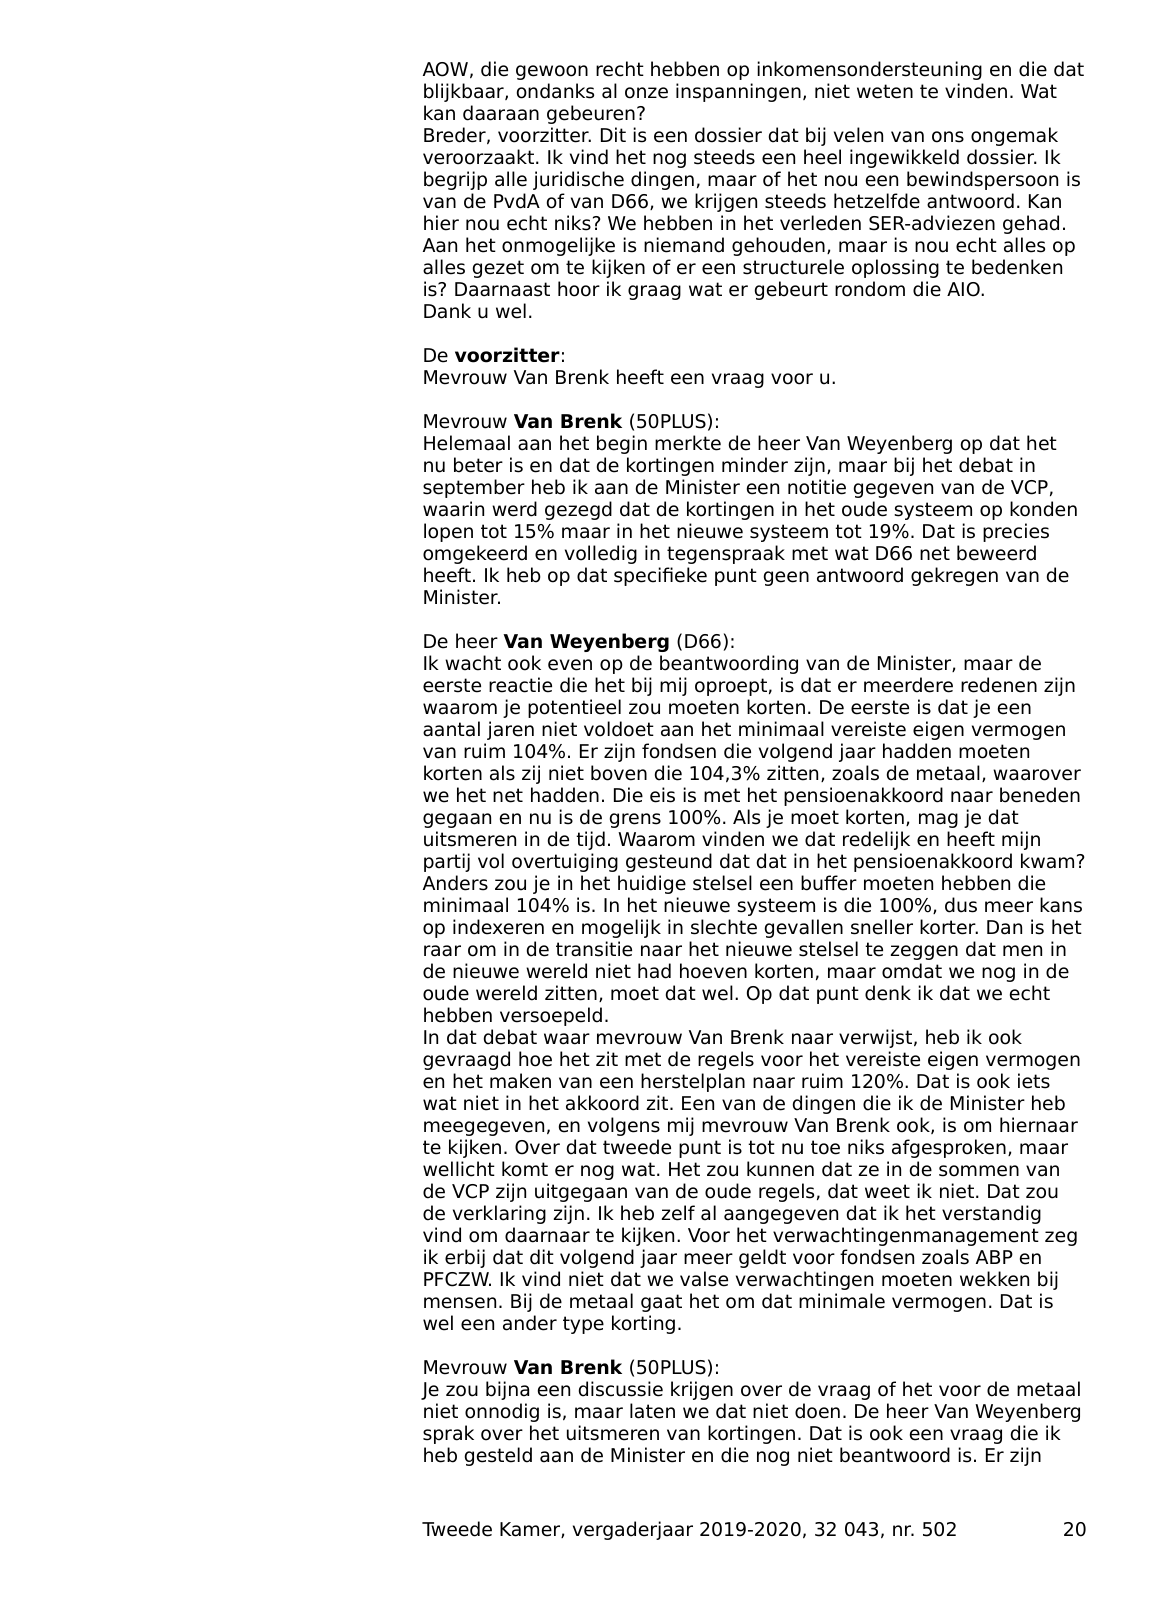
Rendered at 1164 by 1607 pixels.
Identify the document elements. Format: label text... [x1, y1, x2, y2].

text De heer Van Weyenberg (D66): [422, 631, 1087, 653]
text Breder, voorzitter. Dit is een dossier dat bij velen van ons ongemak veroorzaakt. Ik vind het nog steeds een heel ingewikkeld dossier. Ik begrijp alle juridische dingen, maar of het nou een bewindspersoon is van de PvdA of van D66, we krijgen steeds hetzelfde antwoord. Kan hier nou echt niks? We hebben in het verleden SER-adviezen gehad. Aan het onmogelijke is niemand gehouden, maar is nou echt alles op alles gezet om te kijken of er een structurele oplossing te bedenken is? Daarnaast hoor ik graag wat er gebeurt rondom die AIO. [422, 125, 1087, 301]
text AOW, die gewoon recht hebben op inkomensondersteuning en die dat blijkbaar, ondanks al onze inspanningen, niet weten te vinden. Wat kan daaraan gebeuren? [422, 59, 1087, 125]
text Je zou bijna een discussie krijgen over de vraag of het voor de metaal niet onnodig is, maar laten we dat niet doen. De heer Van Weyenberg sprak over het uitsmeren van kortingen. Dat is ook een vraag die ik heb gesteld aan de Minister en die nog niet beantwoord is. Er zijn [422, 1379, 1087, 1467]
text Mevrouw Van Brenk (50PLUS): [422, 1357, 1087, 1379]
text Mevrouw Van Brenk (50PLUS): [422, 411, 1087, 433]
text Helemaal aan het begin merkte de heer Van Weyenberg op dat het nu beter is en dat de kortingen minder zijn, maar bij het debat in september heb ik aan de Minister een notitie gegeven van de VCP, waarin werd gezegd dat de kortingen in het oude systeem op konden lopen tot 15% maar in het nieuwe systeem tot 19%. Dat is precies omgekeerd en volledig in tegenspraak met wat D66 net beweerd heeft. Ik heb op dat specifieke punt geen antwoord gekregen van de Minister. [422, 433, 1087, 609]
text Dank u wel. [422, 301, 1087, 323]
text In dat debat waar mevrouw Van Brenk naar verwijst, heb ik ook gevraagd hoe het zit met de regels voor het vereiste eigen vermogen en het maken van een herstelplan naar ruim 120%. Dat is ook iets wat niet in het akkoord zit. Een van de dingen die ik de Minister heb meegegeven, en volgens mij mevrouw Van Brenk ook, is om hiernaar te kijken. Over dat tweede punt is tot nu toe niks afgesproken, maar wellicht komt er nog wat. Het zou kunnen dat ze in de sommen van de VCP zijn uitgegaan van de oude regels, dat weet ik niet. Dat zou de verklaring zijn. Ik heb zelf al aangegeven dat ik het verstandig vind om daarnaar te kijken. Voor het verwachtingenmanagement zeg ik erbij dat dit volgend jaar meer geldt voor fondsen zoals ABP en PFCZW. Ik vind niet dat we valse verwachtingen moeten wekken bij mensen. Bij de metaal gaat het om dat minimale vermogen. Dat is wel een ander type korting. [422, 1027, 1087, 1334]
text Mevrouw Van Brenk heeft een vraag voor u. [422, 367, 1087, 389]
text De voorzitter: [422, 345, 1087, 367]
text Ik wacht ook even op de beantwoording van de Minister, maar de eerste reactie die het bij mij oproept, is dat er meerdere redenen zijn waarom je potentieel zou moeten korten. De eerste is dat je een aantal jaren niet voldoet aan het minimaal vereiste eigen vermogen van ruim 104%. Er zijn fondsen die volgend jaar hadden moeten korten als zij niet boven die 104,3% zitten, zoals de metaal, waarover we het net hadden. Die eis is met het pensioenakkoord naar beneden gegaan en nu is de grens 100%. Als je moet korten, mag je dat uitsmeren in de tijd. Waarom vinden we dat redelijk en heeft mijn partij vol overtuiging gesteund dat dat in het pensioenakkoord kwam? Anders zou je in het huidige stelsel een buffer moeten hebben die minimaal 104% is. In het nieuwe systeem is die 100%, dus meer kans op indexeren en mogelijk in slechte gevallen sneller korter. Dan is het raar om in de transitie naar het nieuwe stelsel te zeggen dat men in de nieuwe wereld niet had hoeven korten, maar omdat we nog in de oude wereld zitten, moet dat wel. Op dat punt denk ik dat we echt hebben versoepeld. [422, 653, 1087, 1027]
